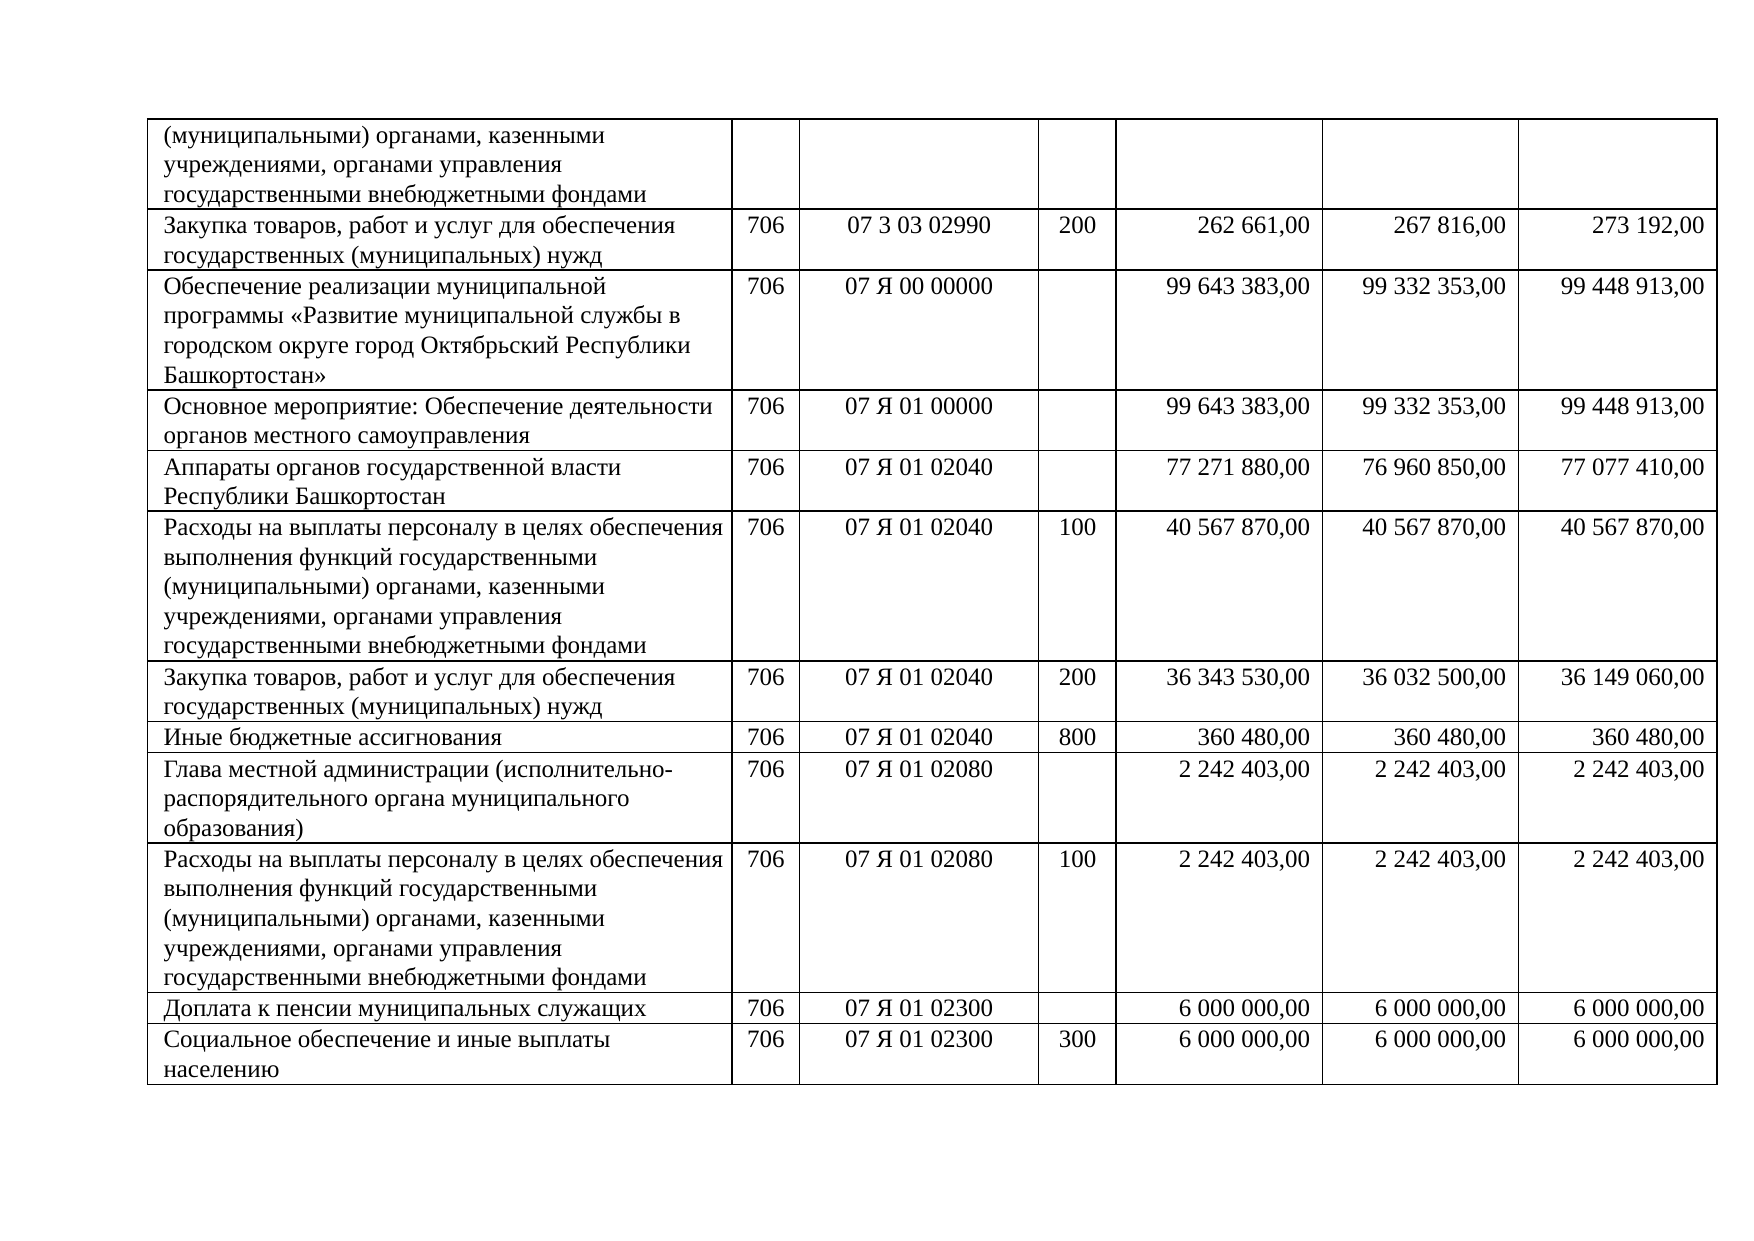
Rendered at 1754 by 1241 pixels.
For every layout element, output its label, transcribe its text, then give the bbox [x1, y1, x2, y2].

table_cell 07 3 03 02990 [800, 210, 1038, 269]
table_cell 6 000 000,00 [1323, 1024, 1518, 1083]
table_cell 360 480,00 [1117, 722, 1322, 752]
table_cell 706 [733, 662, 799, 721]
table_cell Закупка товаров, работ и услуг для обеспечения государственных (муниципальных) нужд [148, 662, 731, 721]
table_cell 2 242 403,00 [1519, 753, 1716, 842]
table_cell 6 000 000,00 [1519, 993, 1716, 1023]
table_cell [1039, 451, 1115, 510]
table_cell 6 000 000,00 [1519, 1024, 1716, 1083]
table_cell 07 Я 01 02080 [800, 753, 1038, 842]
table_cell 706 [733, 210, 799, 269]
table_cell 706 [733, 844, 799, 992]
table_cell 07 Я 01 02300 [800, 993, 1038, 1023]
table_cell 77 271 880,00 [1117, 451, 1322, 510]
table_cell 99 448 913,00 [1519, 271, 1716, 389]
table_cell Социальное обеспечение и иные выплаты населению [148, 1024, 731, 1083]
table_cell 2 242 403,00 [1117, 753, 1322, 842]
table_cell 07 Я 01 02080 [800, 844, 1038, 992]
table_cell 300 [1039, 1024, 1115, 1083]
table_cell 36 149 060,00 [1519, 662, 1716, 721]
table_cell 6 000 000,00 [1117, 1024, 1322, 1083]
table_cell 76 960 850,00 [1323, 451, 1518, 510]
table_cell Основное мероприятие: Обеспечение деятельности органов местного самоуправления [148, 391, 731, 450]
table_cell 706 [733, 993, 799, 1023]
table_cell 2 242 403,00 [1323, 844, 1518, 992]
table_cell 99 643 383,00 [1117, 271, 1322, 389]
table_cell [1323, 120, 1518, 208]
table_cell 40 567 870,00 [1117, 512, 1322, 660]
table_cell Расходы на выплаты персоналу в целях обеспечения выполнения функций государственными (муниципальными) органами, казенными учреждениями, органами управления государственными внебюджетными фондами [148, 844, 731, 992]
table_cell [800, 120, 1038, 208]
table_cell [1039, 993, 1115, 1023]
table_cell 07 Я 01 00000 [800, 391, 1038, 450]
table_cell [1117, 120, 1322, 208]
table_cell 07 Я 01 02040 [800, 451, 1038, 510]
table_cell [1039, 391, 1115, 450]
table_cell 36 032 500,00 [1323, 662, 1518, 721]
table_cell 07 Я 00 00000 [800, 271, 1038, 389]
table_cell [1519, 120, 1716, 208]
table_cell 99 448 913,00 [1519, 391, 1716, 450]
table_cell Расходы на выплаты персоналу в целях обеспечения выполнения функций государственными (муниципальными) органами, казенными учреждениями, органами управления государственными внебюджетными фондами [148, 512, 731, 660]
table_cell 6 000 000,00 [1117, 993, 1322, 1023]
table_cell 706 [733, 512, 799, 660]
table_cell (муниципальными) органами, казенными учреждениями, органами управления государственными внебюджетными фондами [148, 120, 731, 208]
table_cell 07 Я 01 02040 [800, 512, 1038, 660]
table_cell 40 567 870,00 [1323, 512, 1518, 660]
table_cell 267 816,00 [1323, 210, 1518, 269]
table_cell 360 480,00 [1323, 722, 1518, 752]
table_cell 07 Я 01 02040 [800, 662, 1038, 721]
table_cell 99 643 383,00 [1117, 391, 1322, 450]
table_cell 2 242 403,00 [1519, 844, 1716, 992]
table_cell 6 000 000,00 [1323, 993, 1518, 1023]
table_cell 200 [1039, 662, 1115, 721]
table_cell 40 567 870,00 [1519, 512, 1716, 660]
table_cell 100 [1039, 844, 1115, 992]
table_cell [1039, 120, 1115, 208]
table_cell 800 [1039, 722, 1115, 752]
table_cell 706 [733, 271, 799, 389]
table_cell 360 480,00 [1519, 722, 1716, 752]
table_cell 2 242 403,00 [1117, 844, 1322, 992]
table_cell Иные бюджетные ассигнования [148, 722, 731, 752]
table_cell Обеспечение реализации муниципальной программы «Развитие муниципальной службы в городском округе город Октябрьский Республики Башкортостан» [148, 271, 731, 389]
table_cell Закупка товаров, работ и услуг для обеспечения государственных (муниципальных) нужд [148, 210, 731, 269]
table_cell [733, 120, 799, 208]
table_cell [1039, 753, 1115, 842]
table_cell Глава местной администрации (исполнительно-распорядительного органа муниципального образования) [148, 753, 731, 842]
table_cell 706 [733, 451, 799, 510]
table_cell 706 [733, 722, 799, 752]
table_cell Доплата к пенсии муниципальных служащих [148, 993, 731, 1023]
table_cell 706 [733, 1024, 799, 1083]
table_cell 706 [733, 753, 799, 842]
table_cell 706 [733, 391, 799, 450]
table_cell 99 332 353,00 [1323, 271, 1518, 389]
table_cell 77 077 410,00 [1519, 451, 1716, 510]
table_cell 2 242 403,00 [1323, 753, 1518, 842]
table_cell 07 Я 01 02040 [800, 722, 1038, 752]
table_cell 100 [1039, 512, 1115, 660]
table_cell 07 Я 01 02300 [800, 1024, 1038, 1083]
table_cell 99 332 353,00 [1323, 391, 1518, 450]
table_cell 262 661,00 [1117, 210, 1322, 269]
table_cell 200 [1039, 210, 1115, 269]
table_cell 36 343 530,00 [1117, 662, 1322, 721]
table_cell Аппараты органов государственной власти Республики Башкортостан [148, 451, 731, 510]
table_cell 273 192,00 [1519, 210, 1716, 269]
table_cell [1039, 271, 1115, 389]
